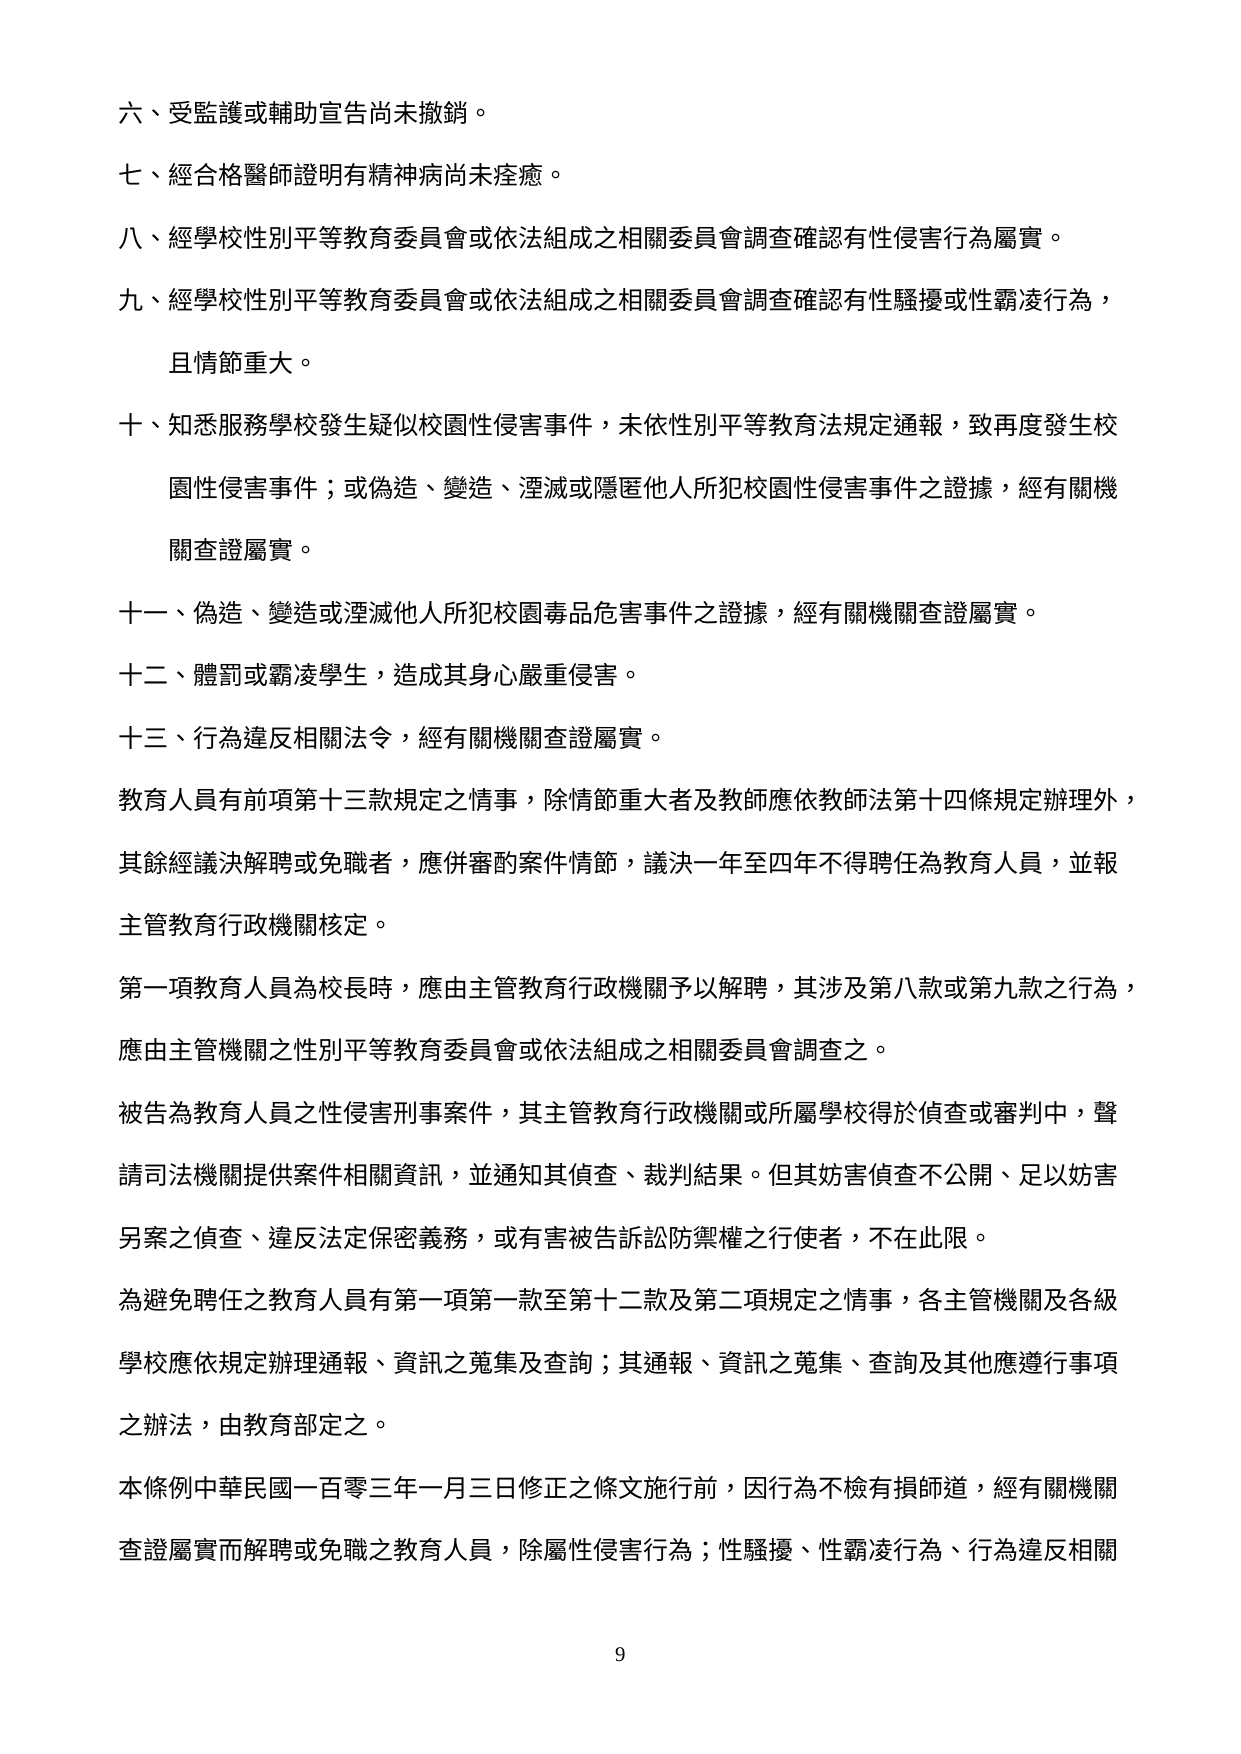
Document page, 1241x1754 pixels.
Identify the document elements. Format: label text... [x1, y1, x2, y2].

text 教育人員有前項第十三款規定之情事，除情節重大者及教師應依教師法第十四條規定辦理外，其餘經議決解聘或免職者，應併審酌案件情節，議決一年至四年不得聘任為教育人員，並報主管教育行政機關核定。 [118, 757, 1122, 944]
text 本條例中華民國一百零三年一月三日修正之條文施行前，因行為不檢有損師道，經有關機關查證屬實而解聘或免職之教育人員，除屬性侵害行為；性騷擾、性霸凌行為、行為違反相關 [118, 1444, 1122, 1569]
text 為避免聘任之教育人員有第一項第一款至第十二款及第二項規定之情事，各主管機關及各級學校應依規定辦理通報、資訊之蒐集及查詢；其通報、資訊之蒐集、查詢及其他應遵行事項之辦法，由教育部定之。 [118, 1257, 1122, 1444]
text 被告為教育人員之性侵害刑事案件，其主管教育行政機關或所屬學校得於偵查或審判中，聲請司法機關提供案件相關資訊，並通知其偵查、裁判結果。但其妨害偵查不公開、足以妨害另案之偵查、違反法定保密義務，或有害被告訴訟防禦權之行使者，不在此限。 [118, 1069, 1122, 1257]
text 六、受監護或輔助宣告尚未撤銷。 [118, 69, 1122, 132]
text 十二、體罰或霸凌學生，造成其身心嚴重侵害。 [118, 632, 1122, 694]
text 十、知悉服務學校發生疑似校園性侵害事件，未依性別平等教育法規定通報，致再度發生校園性侵害事件；或偽造、變造、湮滅或隱匿他人所犯校園性侵害事件之證據，經有關機關查證屬實。 [118, 382, 1122, 569]
text 八、經學校性別平等教育委員會或依法組成之相關委員會調查確認有性侵害行為屬實。 [118, 194, 1122, 257]
text 第一項教育人員為校長時，應由主管教育行政機關予以解聘，其涉及第八款或第九款之行為，應由主管機關之性別平等教育委員會或依法組成之相關委員會調查之。 [118, 944, 1122, 1069]
text 十一、偽造、變造或湮滅他人所犯校園毒品危害事件之證據，經有關機關查證屬實。 [118, 569, 1122, 632]
text 七、經合格醫師證明有精神病尚未痊癒。 [118, 132, 1122, 194]
text 十三、行為違反相關法令，經有關機關查證屬實。 [118, 694, 1122, 757]
text 九、經學校性別平等教育委員會或依法組成之相關委員會調查確認有性騷擾或性霸凌行為，且情節重大。 [118, 257, 1122, 382]
